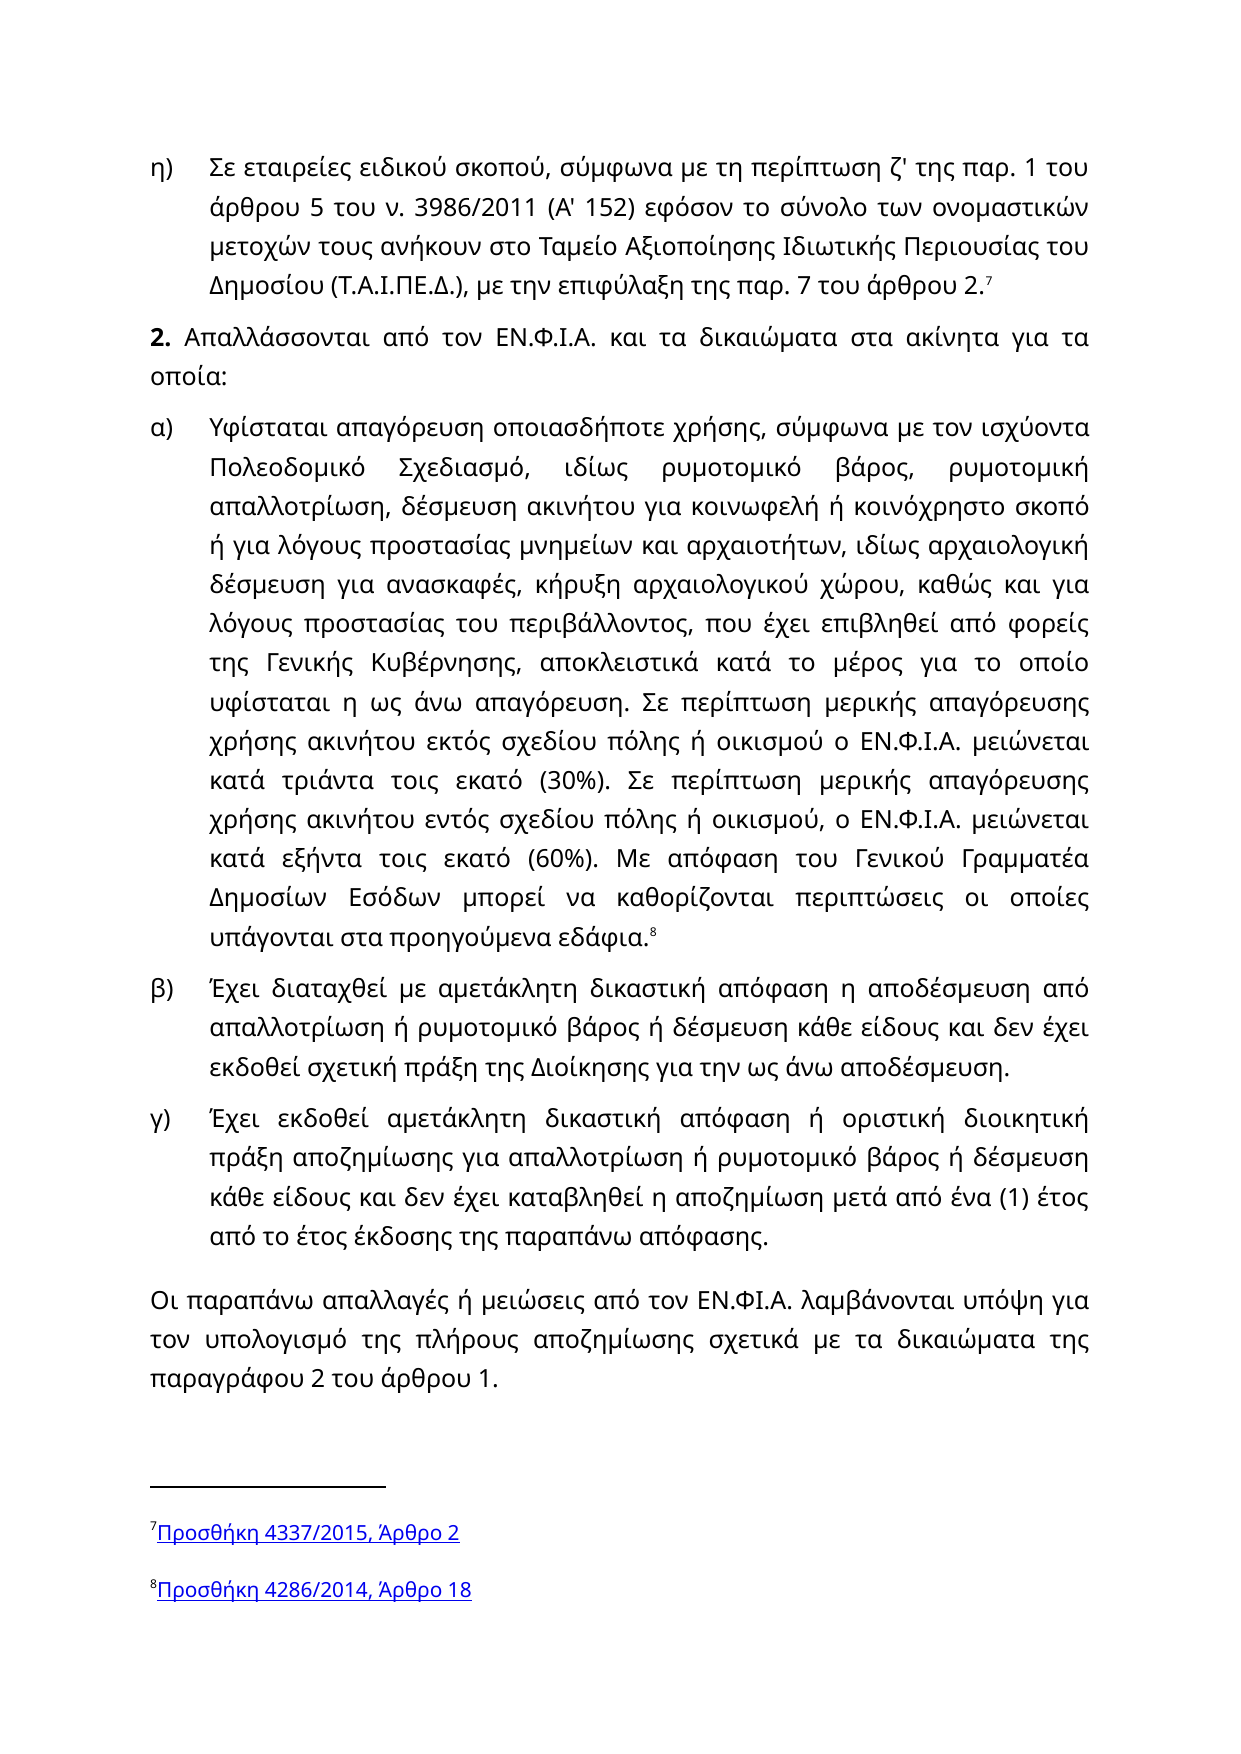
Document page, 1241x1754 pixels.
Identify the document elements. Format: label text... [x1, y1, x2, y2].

list α) Υφίσταται απαγόρευση οποιασδήποτε χρήσης, σύμφωνα με τον ισχύοντα Πολεοδομικό Σχεδιασμό, ιδίως ρυμοτομικό βάρος, ρυμοτομική απαλλοτρίωση, δέσμευση ακινήτου για κοινωφελή ή κοινόχρηστο σκοπό ή για λόγους προστασίας μνημείων και αρχαιοτήτων, ιδίως αρχαιολογική δέσμευση για ανασκαφές, κήρυξη αρχαιολογικού χώρου, καθώς και για λόγους προστασίας του περιβάλλοντος, που έχει επιβληθεί από φορείς της Γενικής Κυβέρνησης, αποκλειστικά κατά το μέρος για το οποίο υφίσταται η ως άνω απαγόρευση. Σε περίπτωση μερικής απαγόρευσης χρήσης ακινήτου εκτός σχεδίου πόλης ή οικισμού ο ΕΝ.Φ.Ι.Α. μειώνεται κατά τριάντα τοις εκατό (30%). Σε περίπτωση μερικής απαγόρευσης χρήσης ακινήτου εντός σχεδίου πόλης ή οικισμού, ο ΕΝ.Φ.Ι.Α. μειώνεται κατά εξήντα τοις εκατό (60%). Με απόφαση του Γενικού Γραμματέα Δημοσίων Εσόδων μπορεί να καθορίζονται περιπτώσεις οι οποίες υπάγονται στα προηγούμενα εδάφια. [150, 410, 1090, 953]
list β) Έχει διαταχθεί με αμετάκλητη δικαστική απόφαση η αποδέσμευση από απαλλοτρίωση ή ρυμοτομικό βάρος ή δέσμευση κάθε είδους και δεν έχει εκδοθεί σχετική πράξη της Διοίκησης για την ως άνω αποδέσμευση. [150, 971, 1090, 1083]
list η) Σε εταιρείες ειδικού σκοπού, σύμφωνα με τη περίπτωση ζ' της παρ. 1 του άρθρου 5 του ν. 3986/2011 (Α' 152) εφόσον το σύνολο των ονομαστικών μετοχών τους ανήκουν στο Ταμείο Αξιοποίησης Ιδιωτικής Περιουσίας του Δημοσίου (Τ.Α.Ι.ΠΕ.Δ.), με την επιφύλαξη της παρ. 7 του άρθρου 2. [150, 150, 1090, 302]
text Προσθήκη 4337/2015, Άρθρο 2 [150, 1518, 1090, 1546]
text Οι παραπάνω απαλλαγές ή μειώσεις από τον ΕΝ.ΦΙ.Α. λαμβάνονται υπόψη για τον υπολογισμό της πλήρους αποζημίωσης σχετικά με τα δικαιώματα της παραγράφου 2 του άρθρου 1. [150, 1282, 1090, 1395]
text Προσθήκη 4286/2014, Άρθρο 18 [150, 1576, 1090, 1604]
text 2. Απαλλάσσονται από τον ΕΝ.Φ.Ι.Α. και τα δικαιώματα στα ακίνητα για τα οποία: [150, 319, 1090, 392]
list γ) Έχει εκδοθεί αμετάκλητη δικαστική απόφαση ή οριστική διοικητική πράξη αποζημίωσης για απαλλοτρίωση ή ρυμοτομικό βάρος ή δέσμευση κάθε είδους και δεν έχει καταβληθεί η αποζημίωση μετά από ένα (1) έτος από το έτος έκδοσης της παραπάνω απόφασης. [150, 1101, 1090, 1252]
